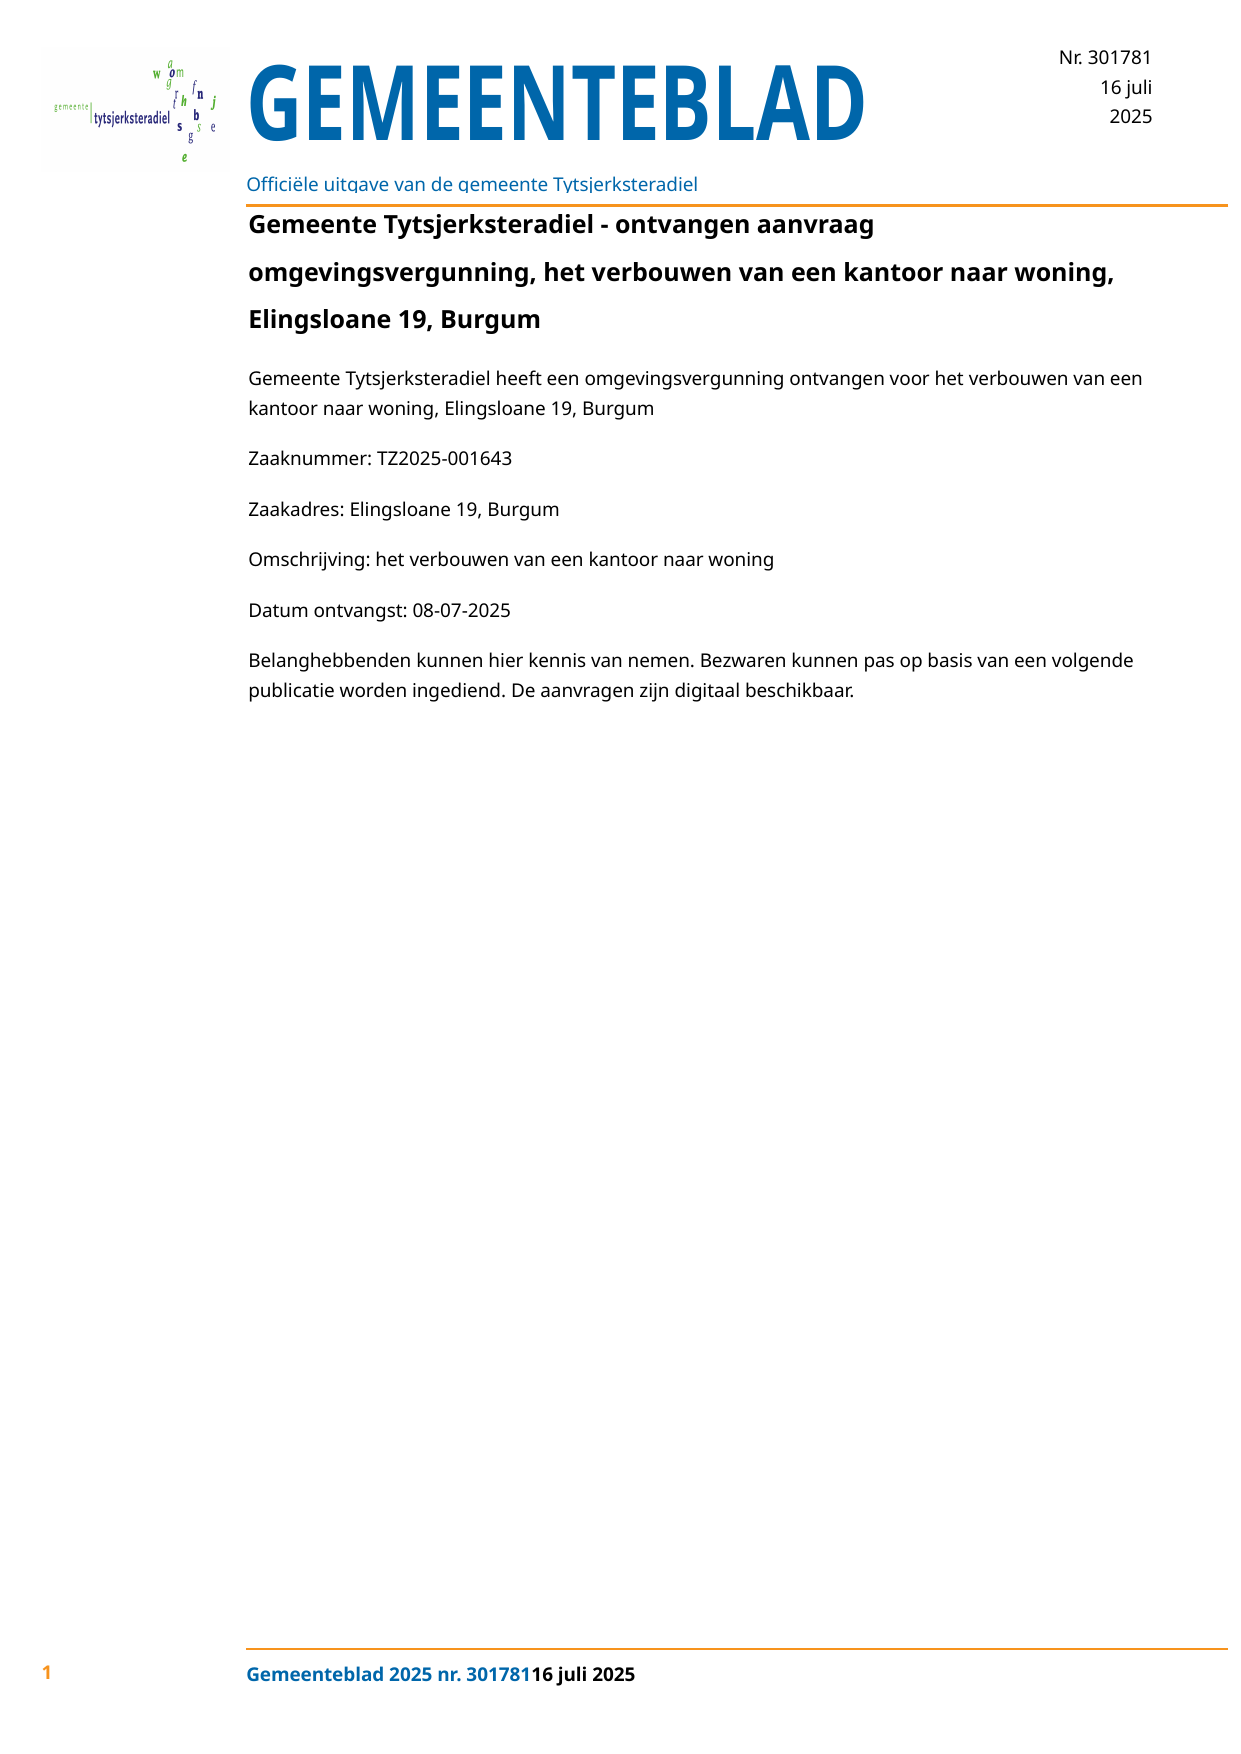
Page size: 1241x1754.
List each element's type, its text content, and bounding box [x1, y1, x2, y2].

text Omschrijving: het verbouwen van een kantoor naar woning [248, 546, 1152, 572]
text Datum ontvangst: 08-07-2025 [248, 597, 1152, 622]
picture [41, 47, 231, 172]
text Zaakadres: Elingsloane 19, Burgum [248, 496, 1152, 522]
text Zaaknummer: TZ2025-001643 [248, 446, 1152, 471]
text Gemeente Tytsjerksteradiel heeft een omgevingsvergunning ontvangen voor het verbouwen van een kantoor naar woning, Elingsloane 19, Burgum [248, 366, 1152, 421]
text Gemeente Tytsjerksteradiel - ontvangen aanvraag omgevingsvergunning, het verbouwen van een kantoor naar woning, Elingsloane 19, Burgum [248, 207, 1152, 336]
text Belanghebbenden kunnen hier kennis van nemen. Bezwaren kunnen pas op basis van een volgende publicatie worden ingediend. De aanvragen zijn digitaal beschikbaar. [248, 647, 1152, 702]
